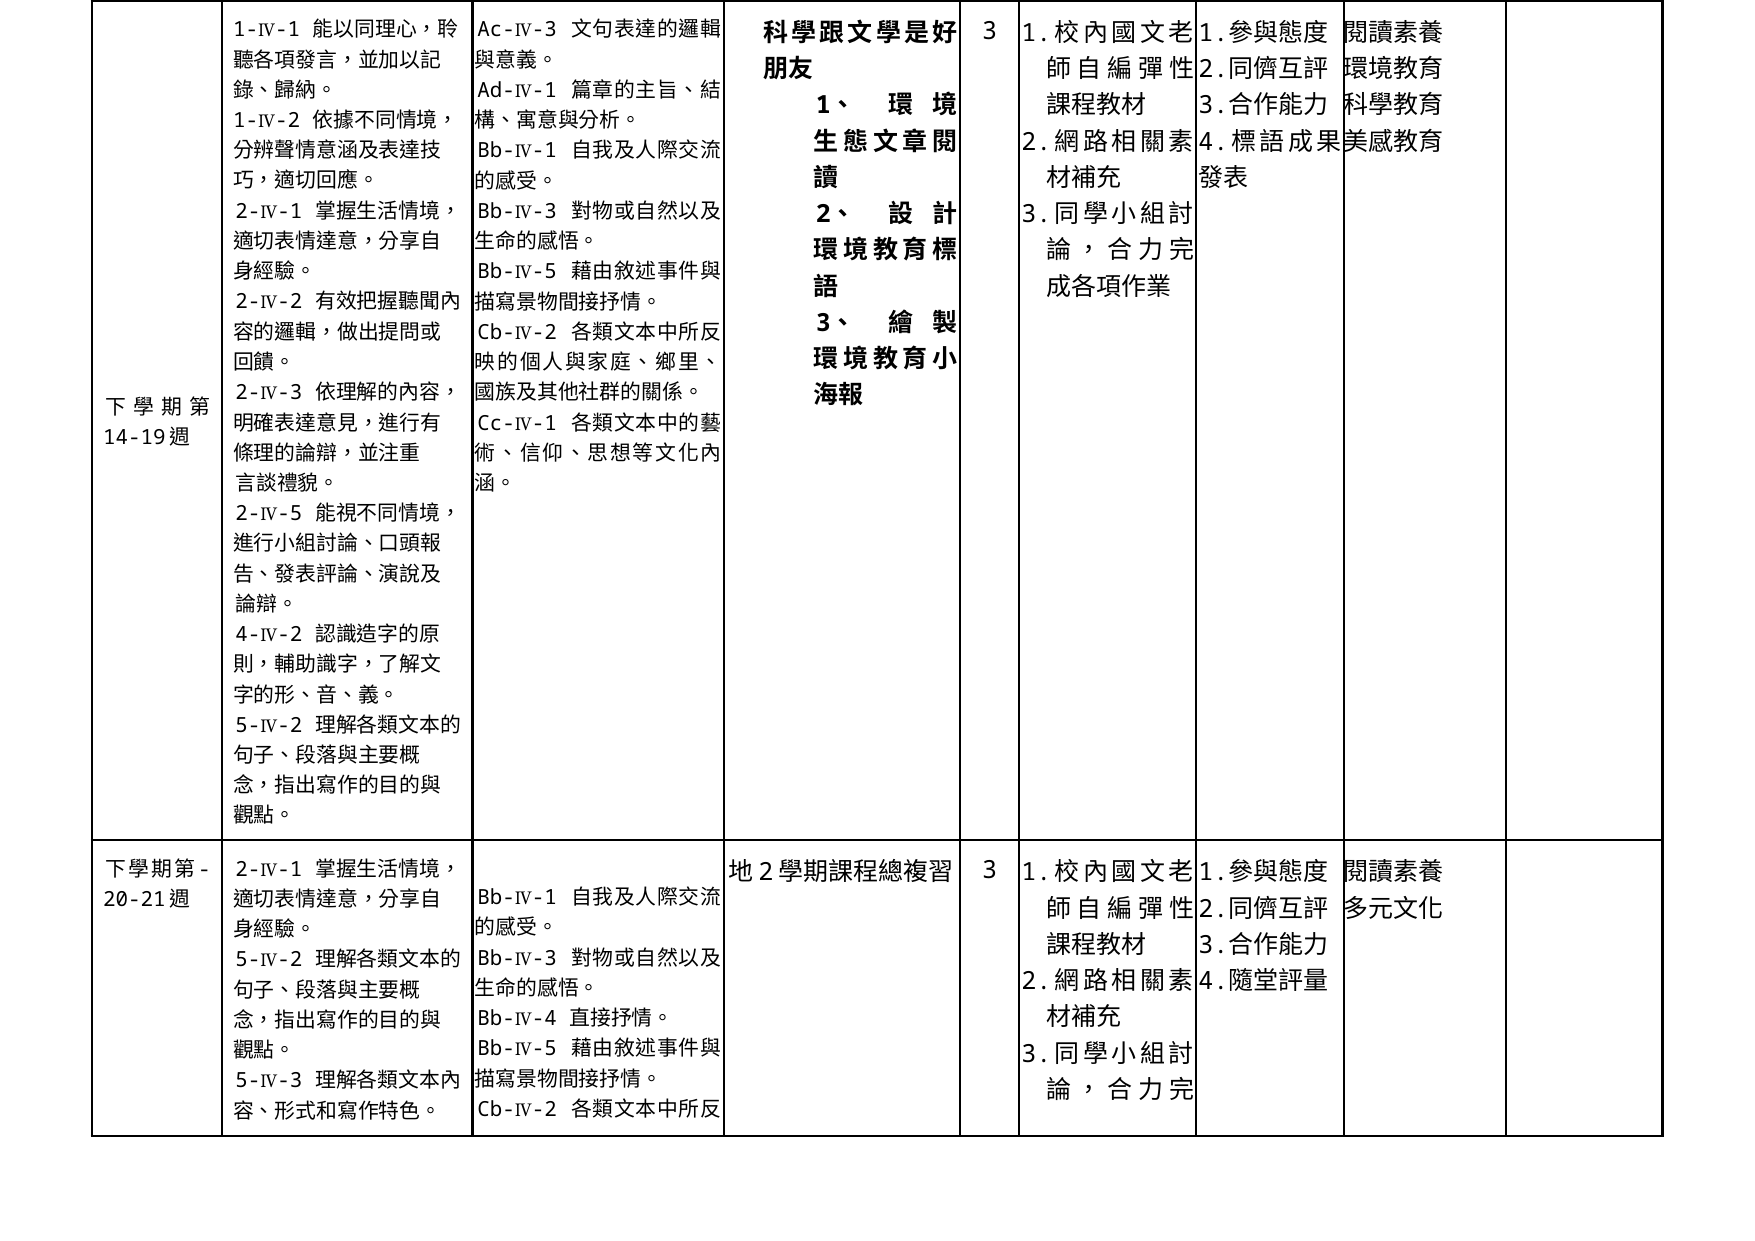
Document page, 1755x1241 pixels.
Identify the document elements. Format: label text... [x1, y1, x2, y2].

table_cell 3 [961, 2, 1018, 839]
table_cell [1507, 2, 1661, 839]
table_cell 2-Ⅳ-1 掌握生活情境，適切表情達意，分享自身經驗。 5-Ⅳ-2 理解各類文本的句子、段落與主要概念，指出寫作的目的與觀點。 5-Ⅳ-3 理解各類文本內容、形式和寫作特色。 [223, 841, 471, 1134]
table_cell 1.校內國文老師自編彈性課程教材 2.網路相關素材補充 3.同學小組討論，合力完成各項作業 [1020, 2, 1195, 839]
table_cell 1.參與態度 2.同儕互評 3.合作能力 4.隨堂評量 [1197, 841, 1343, 1134]
table_cell 1.校內國文老師自編彈性課程教材 2.網路相關素材補充 3.同學小組討論，合力完 [1020, 841, 1195, 1134]
table_cell 地2學期課程總複習 [725, 841, 959, 1134]
table_cell 1-Ⅳ-1 能以同理心，聆聽各項發言，並加以記錄、歸納。 1-Ⅳ-2 依據不同情境，分辨聲情意涵及表達技巧，適切回應。 2-Ⅳ-1 掌握生活情境，適切表情達意，分享自身經驗。 2-Ⅳ-2 有效把握聽聞內容的邏輯，做出提問或回饋。 2-Ⅳ-3 依理解的內容，明確表達意見，進行有條理的論辯，並注重 言談禮貌。 2-Ⅳ-5 能視不同情境，進行小組討論、口頭報告、發表評論、演說及 論辯。 4-Ⅳ-2 認識造字的原則，輔助識字，了解文字的形、音、義。 5-Ⅳ-2 理解各類文本的句子、段落與主要概念，指出寫作的目的與觀點。 [223, 2, 471, 839]
table_cell Bb-Ⅳ-1 自我及人際交流的感受。 Bb-Ⅳ-3 對物或自然以及生命的感悟。 Bb-Ⅳ-4 直接抒情。 Bb-Ⅳ-5 藉由敘述事件與描寫景物間接抒情。 Cb-Ⅳ-2 各類文本中所反 [474, 841, 723, 1134]
table_cell 下學期第14-19週 [93, 2, 221, 839]
table_cell [1507, 841, 1661, 1134]
table_cell 1.參與態度 2.同儕互評 3.合作能力 4.標語成果發表 [1197, 2, 1343, 839]
table_cell 閱讀素養 多元文化 [1345, 841, 1505, 1134]
table_cell 科學跟文學是好朋友 環境生態文章閱讀 設計環境教育標語 繪製環境教育小海報 [725, 2, 959, 839]
table_cell 下學期第-20-21週 [93, 841, 221, 1134]
table_cell 3 [961, 841, 1018, 1134]
table_cell 閱讀素養 環境教育 科學教育 美感教育 [1345, 2, 1505, 839]
table_cell Ac-Ⅳ-3 文句表達的邏輯與意義。 Ad-Ⅳ-1 篇章的主旨、結構、寓意與分析。 Bb-Ⅳ-1 自我及人際交流的感受。 Bb-Ⅳ-3 對物或自然以及生命的感悟。 Bb-Ⅳ-5 藉由敘述事件與描寫景物間接抒情。 Cb-Ⅳ-2 各類文本中所反映的個人與家庭、鄉里、國族及其他社群的關係。 Cc-Ⅳ-1 各類文本中的藝術、信仰、思想等文化內涵。 [474, 2, 723, 839]
